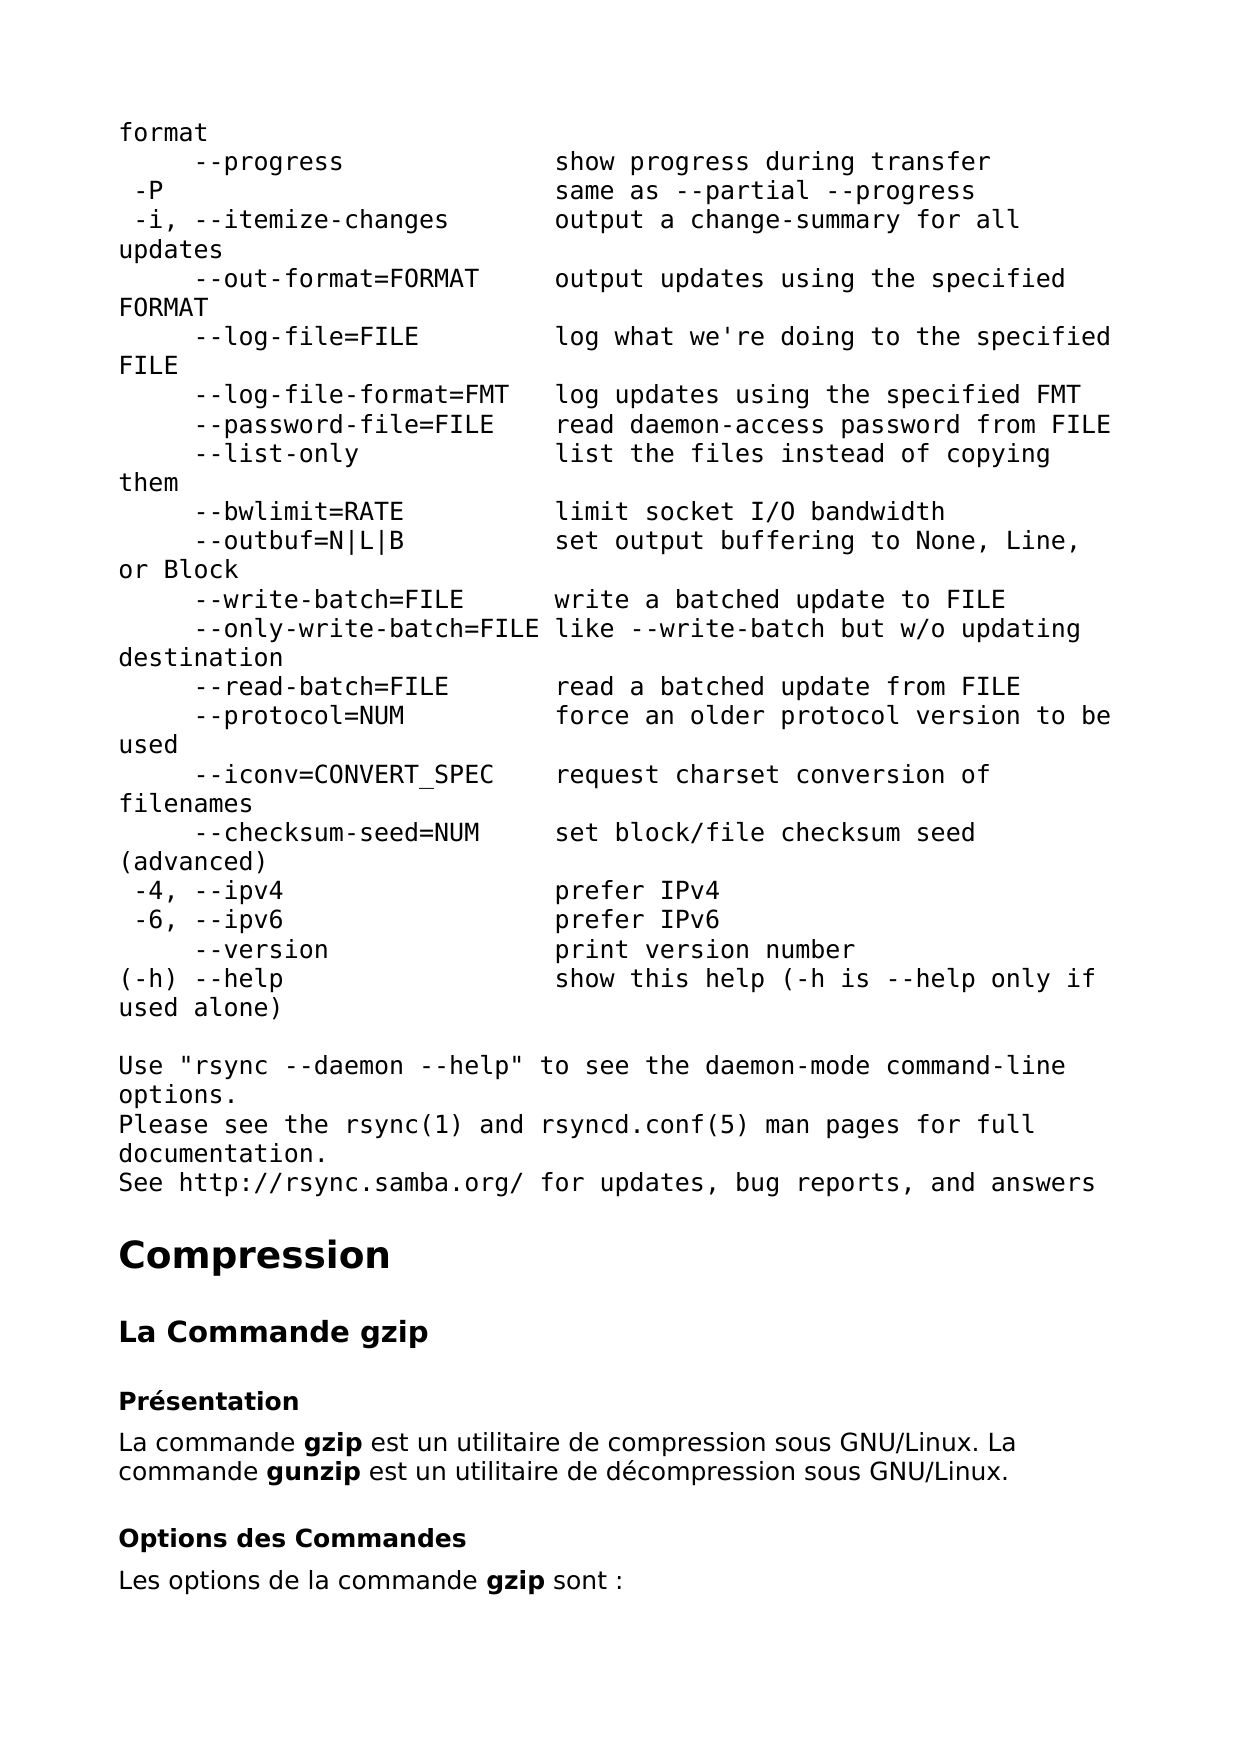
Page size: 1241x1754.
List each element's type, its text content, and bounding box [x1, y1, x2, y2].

subtitle Options des Commandes [118, 1524, 1122, 1553]
text Les options de la commande gzip sont : [118, 1566, 1122, 1595]
subtitle Présentation [118, 1387, 1122, 1416]
subtitle La Commande gzip [118, 1315, 1122, 1349]
text format --progress show progress during transfer -P same as --partial --progress -i, --itemize-changes output a change-summary for all updates --out-format=FORMAT output updates using the specified FORMAT --log-file=FILE log what we're doing to the specified FILE --log-file-format=FMT log updates using the specified FMT --password-file=FILE read daemon-access password from FILE --list-only list the files instead of copying them --bwlimit=RATE limit socket I/O bandwidth --outbuf=N|L|B set output buffering to None, Line, or Block --write-batch=FILE write a batched update to FILE --only-write-batch=FILE like --write-batch but w/o updating destination --read-batch=FILE read a batched update from FILE --protocol=NUM force an older protocol version to be used --iconv=CONVERT_SPEC request charset conversion of filenames --checksum-seed=NUM set block/file checksum seed (advanced) -4, --ipv4 prefer IPv4 -6, --ipv6 prefer IPv6 --version print version number (-h) --help show this help (-h is --help only if used alone) Use "rsync --daemon --help" to see the daemon-mode command-line options. Please see the rsync(1) and rsyncd.conf(5) man pages for full documentation. See http://rsync.samba.org/ for updates, bug reports, and answers [118, 118, 1122, 1197]
subtitle Compression [118, 1234, 1122, 1278]
text La commande gzip est un utilitaire de compression sous GNU/Linux. La commande gunzip est un utilitaire de décompression sous GNU/Linux. [118, 1428, 1122, 1487]
